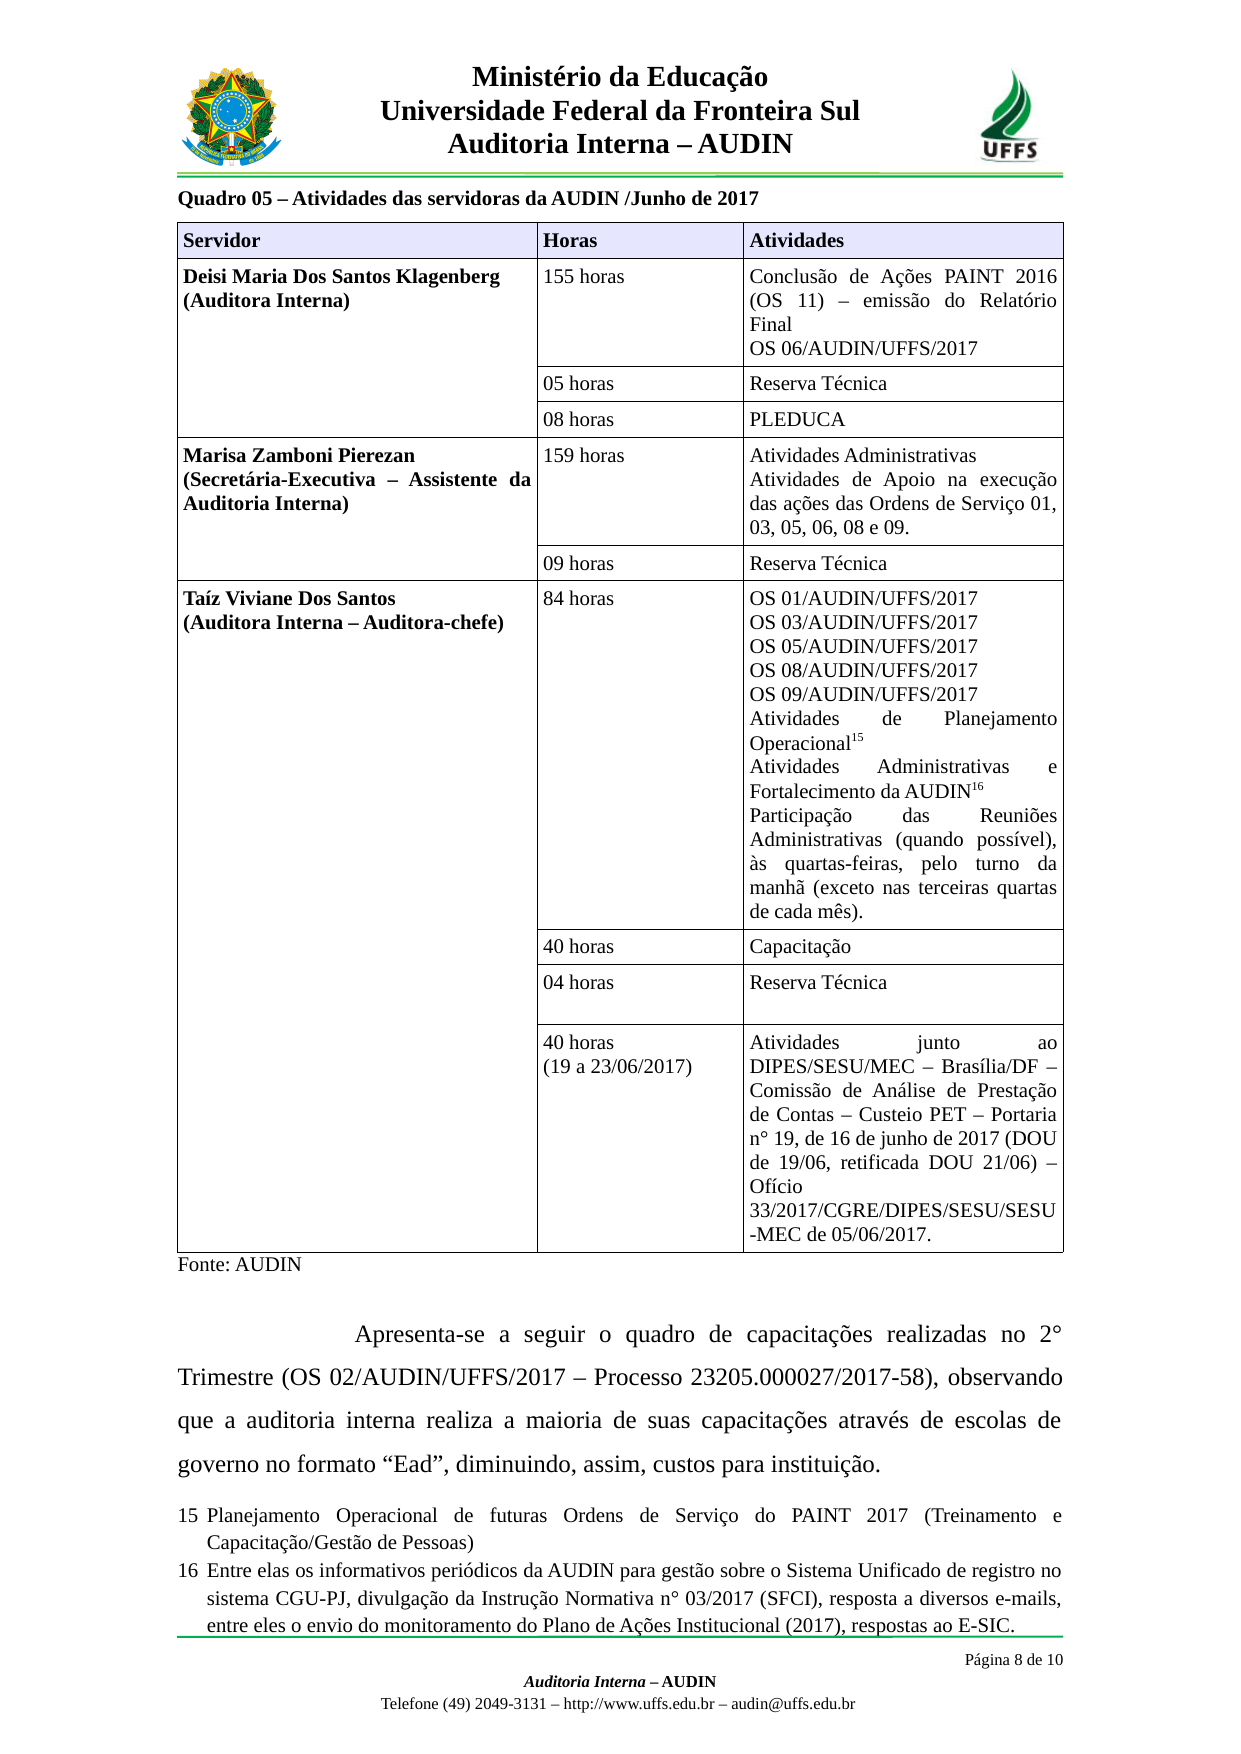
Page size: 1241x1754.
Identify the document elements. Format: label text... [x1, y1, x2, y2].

table_cell Reserva Técnica [744, 965, 1063, 1024]
table_cell Deisi Maria Dos Santos Klagenberg (Auditora Interna) [178, 259, 537, 437]
table_cell 04 horas [538, 965, 743, 1024]
table_cell Taíz Viviane Dos Santos (Auditora Interna – Auditora-chefe) [178, 581, 537, 1252]
table_cell Reserva Técnica [744, 546, 1063, 580]
table_cell Atividades junto ao DIPES/SESU/MEC – Brasília/DF – Comissão de Análise de Prestação de Contas – Custeio PET – Portaria n° 19, de 16 de junho de 2017 (DOU de 19/06, retificada DOU 21/06) – Ofício 33/2017/CGRE/DIPES/SESU/SESU-MEC de 05/06/2017. [744, 1025, 1063, 1252]
table_cell 05 horas [538, 367, 743, 401]
picture [181, 68, 282, 166]
table_cell 09 horas [538, 546, 743, 580]
table_cell 155 horas [538, 259, 743, 366]
table_cell 08 horas [538, 402, 743, 437]
text Quadro 05 – Atividades das servidoras da AUDIN /Junho de 2017 [177, 186, 1063, 210]
table_cell Conclusão de Ações PAINT 2016 (OS 11) – emissão do Relatório Final OS 06/AUDIN/UFFS/2017 [744, 259, 1063, 366]
table_cell 84 horas [538, 581, 743, 929]
table_cell Capacitação [744, 930, 1063, 964]
table_header Servidor [178, 223, 537, 258]
table_header Horas [538, 223, 743, 258]
table_cell 40 horas [538, 930, 743, 964]
text Fonte: AUDIN [177, 1253, 1063, 1276]
table_cell 159 horas [538, 438, 743, 544]
table_cell OS 01/AUDIN/UFFS/2017 OS 03/AUDIN/UFFS/2017 OS 05/AUDIN/UFFS/2017 OS 08/AUDIN/UFFS/2017 OS 09/AUDIN/UFFS/2017 Atividades de Planejamento Operacional Atividades Administrativas e Fortalecimento da AUDIN Participação das Reuniões Administrativas (quando possível), às quartas-feiras, pelo turno da manhã (exceto nas terceiras quartas de cada mês). [744, 581, 1063, 929]
table_cell Atividades Administrativas Atividades de Apoio na execução das ações das Ordens de Serviço 01, 03, 05, 06, 08 e 09. [744, 438, 1063, 544]
table_cell Marisa Zamboni Pierezan (Secretária-Executiva – Assistente da Auditoria Interna) [178, 438, 537, 580]
table_cell Reserva Técnica [744, 367, 1063, 401]
text Apresenta-se a seguir o quadro de capacitações realizadas no 2° Trimestre (OS 02/AUDIN/UFFS/2017 – Processo 23205.000027/2017-58), observando que a auditoria interna realiza a maioria de suas capacitações através de escolas de governo no formato “Ead”, diminuindo, assim, custos para instituição. [177, 1319, 1063, 1477]
table_header Atividades [744, 223, 1063, 258]
table_cell PLEDUCA [744, 402, 1063, 437]
table_cell 40 horas (19 a 23/06/2017) [538, 1025, 743, 1252]
picture [966, 68, 1054, 166]
